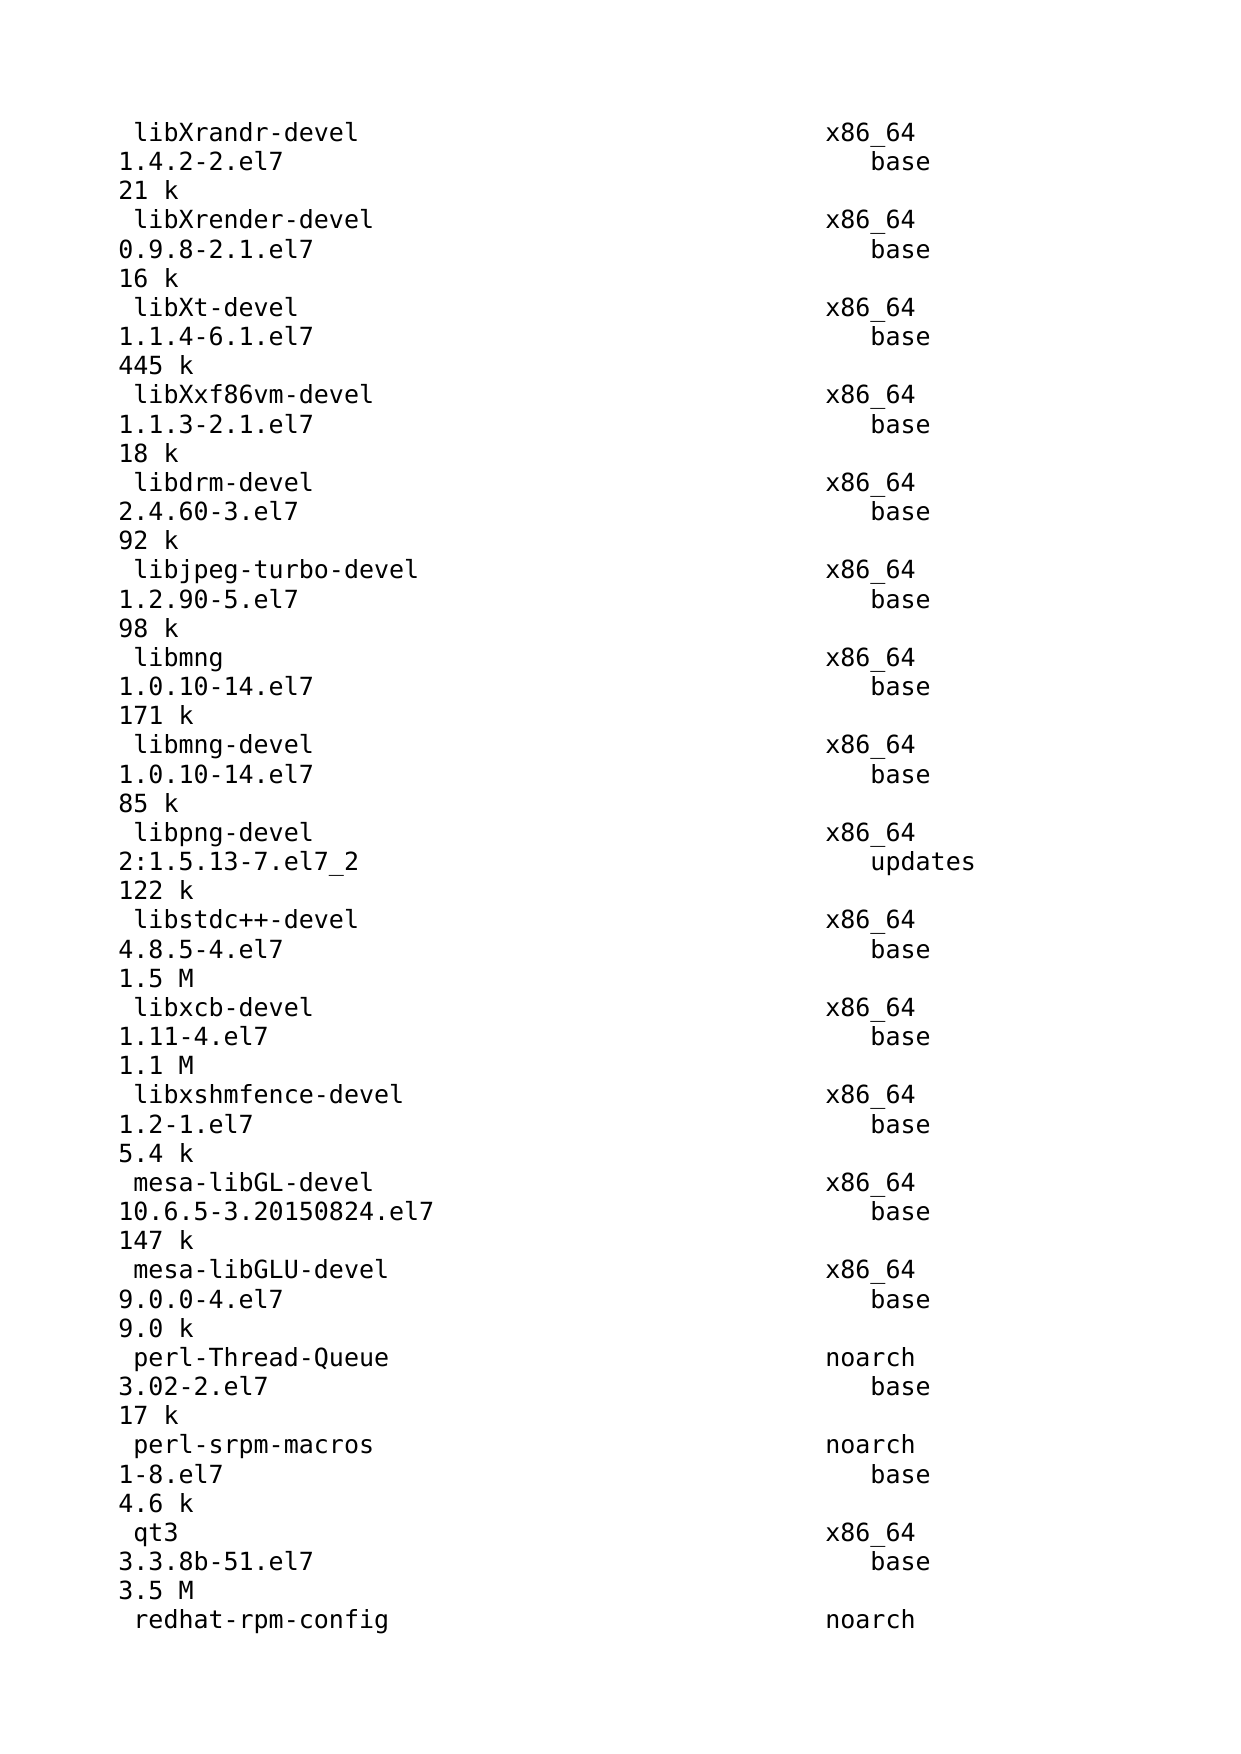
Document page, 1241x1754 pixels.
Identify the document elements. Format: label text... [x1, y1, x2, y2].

text libXrandr-devel x86_64 1.4.2-2.el7 base 21 k libXrender-devel x86_64 0.9.8-2.1.el7 base 16 k libXt-devel x86_64 1.1.4-6.1.el7 base 445 k libXxf86vm-devel x86_64 1.1.3-2.1.el7 base 18 k libdrm-devel x86_64 2.4.60-3.el7 base 92 k libjpeg-turbo-devel x86_64 1.2.90-5.el7 base 98 k libmng x86_64 1.0.10-14.el7 base 171 k libmng-devel x86_64 1.0.10-14.el7 base 85 k libpng-devel x86_64 2:1.5.13-7.el7_2 updates 122 k libstdc++-devel x86_64 4.8.5-4.el7 base 1.5 M libxcb-devel x86_64 1.11-4.el7 base 1.1 M libxshmfence-devel x86_64 1.2-1.el7 base 5.4 k mesa-libGL-devel x86_64 10.6.5-3.20150824.el7 base 147 k mesa-libGLU-devel x86_64 9.0.0-4.el7 base 9.0 k perl-Thread-Queue noarch 3.02-2.el7 base 17 k perl-srpm-macros noarch 1-8.el7 base 4.6 k qt3 x86_64 3.3.8b-51.el7 base 3.5 M redhat-rpm-config noarch [118, 118, 1122, 1635]
